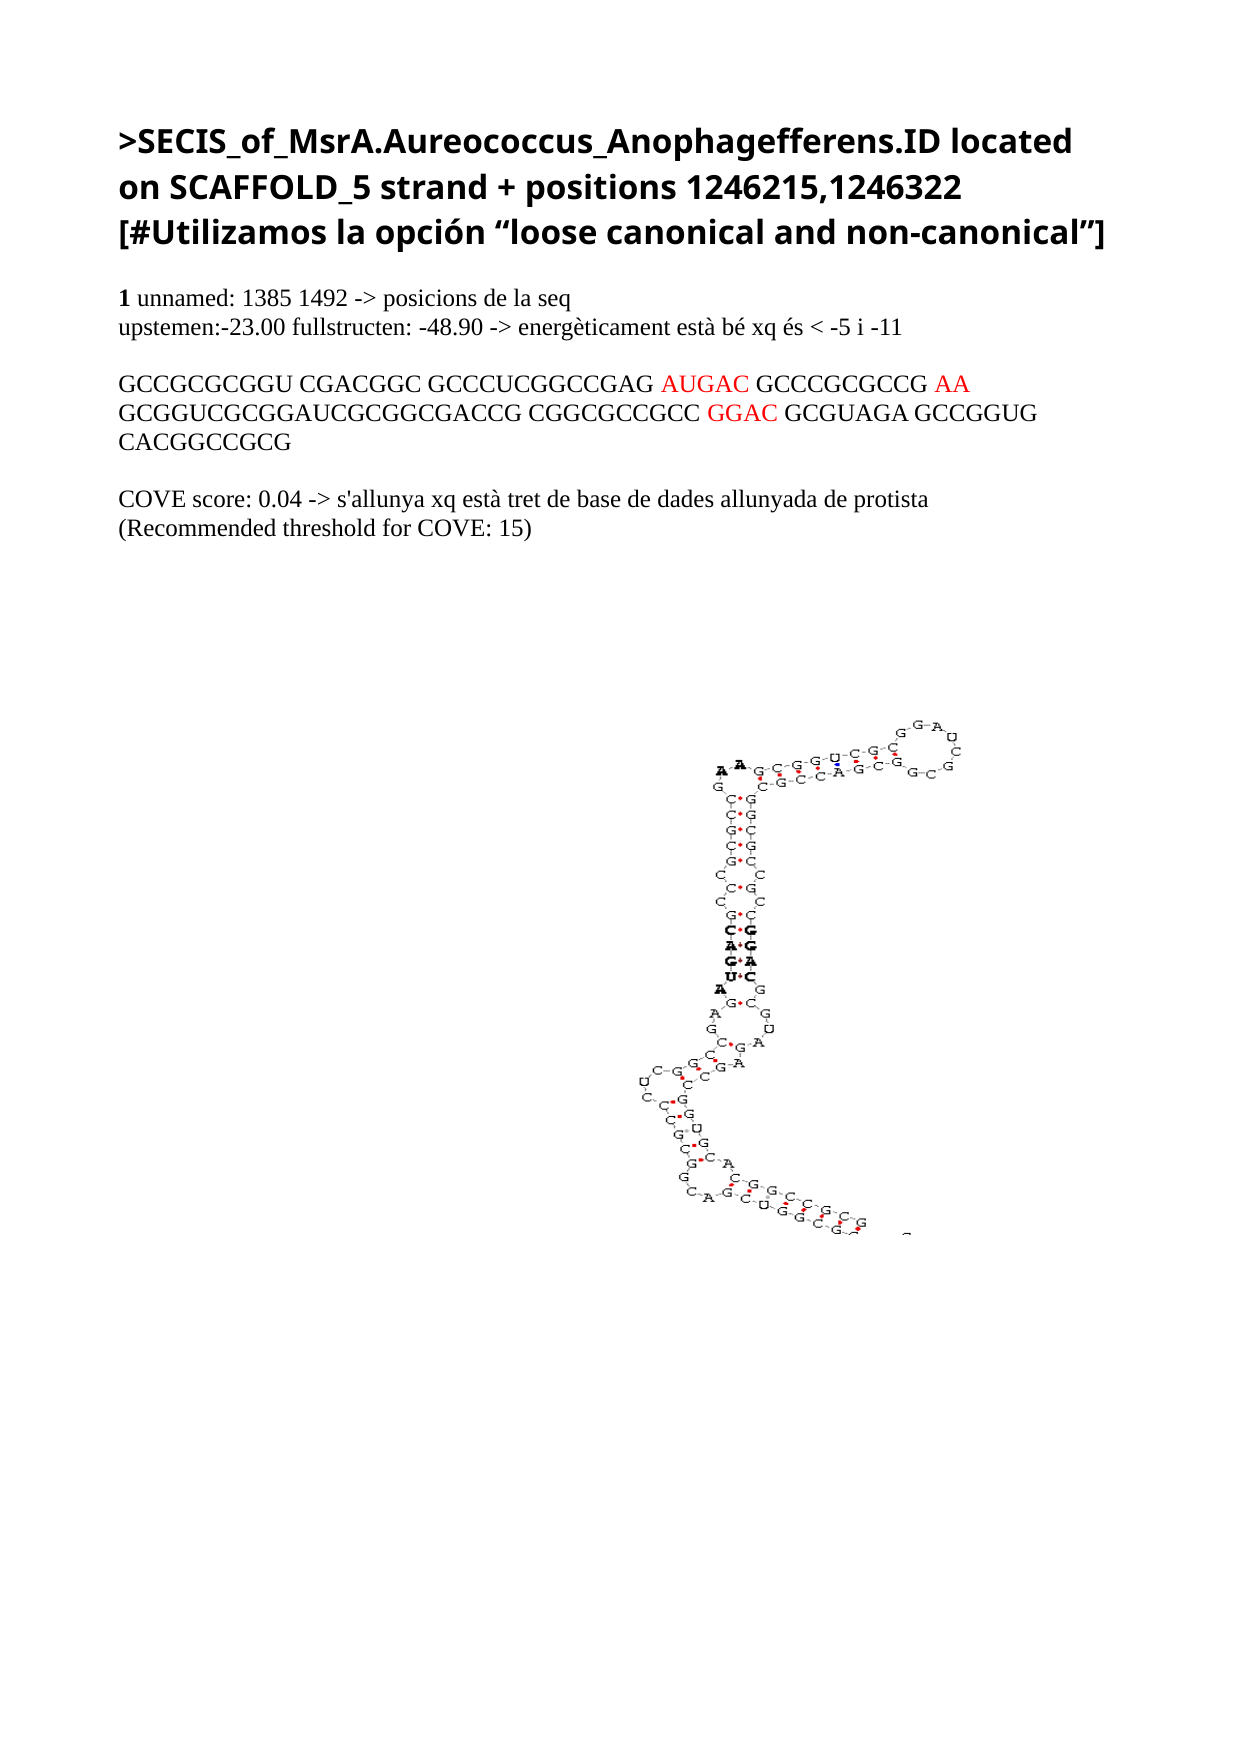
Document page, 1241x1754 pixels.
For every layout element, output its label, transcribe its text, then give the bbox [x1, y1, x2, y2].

text 1 unnamed: 1385 1492 -> posicions de la seq upstemen:-23.00 fullstructen: -48.90 -> energèticament està bé xq és < -5 i -11 GCCGCGCGGU CGACGGC GCCCUCGGCCGAG AUGAC GCCCGCGCCG AA GCGGUCGCGGAUCGCGGCGACCG CGGCGCCGCC GGAC GCGUAGA GCCGGUG CACGGCCGCG COVE score: 0.04 -> s'allunya xq està tret de base de dades allunyada de protista (Recommended threshold for COVE: 15) [118, 283, 1122, 542]
picture [507, 614, 1033, 1235]
text >SECIS_of_MsrA.Aureococcus_Anophagefferens.ID located on SCAFFOLD_5 strand + positions 1246215,1246322 [#Utilizamos la opción “loose canonical and non-canonical”] [118, 118, 1122, 254]
